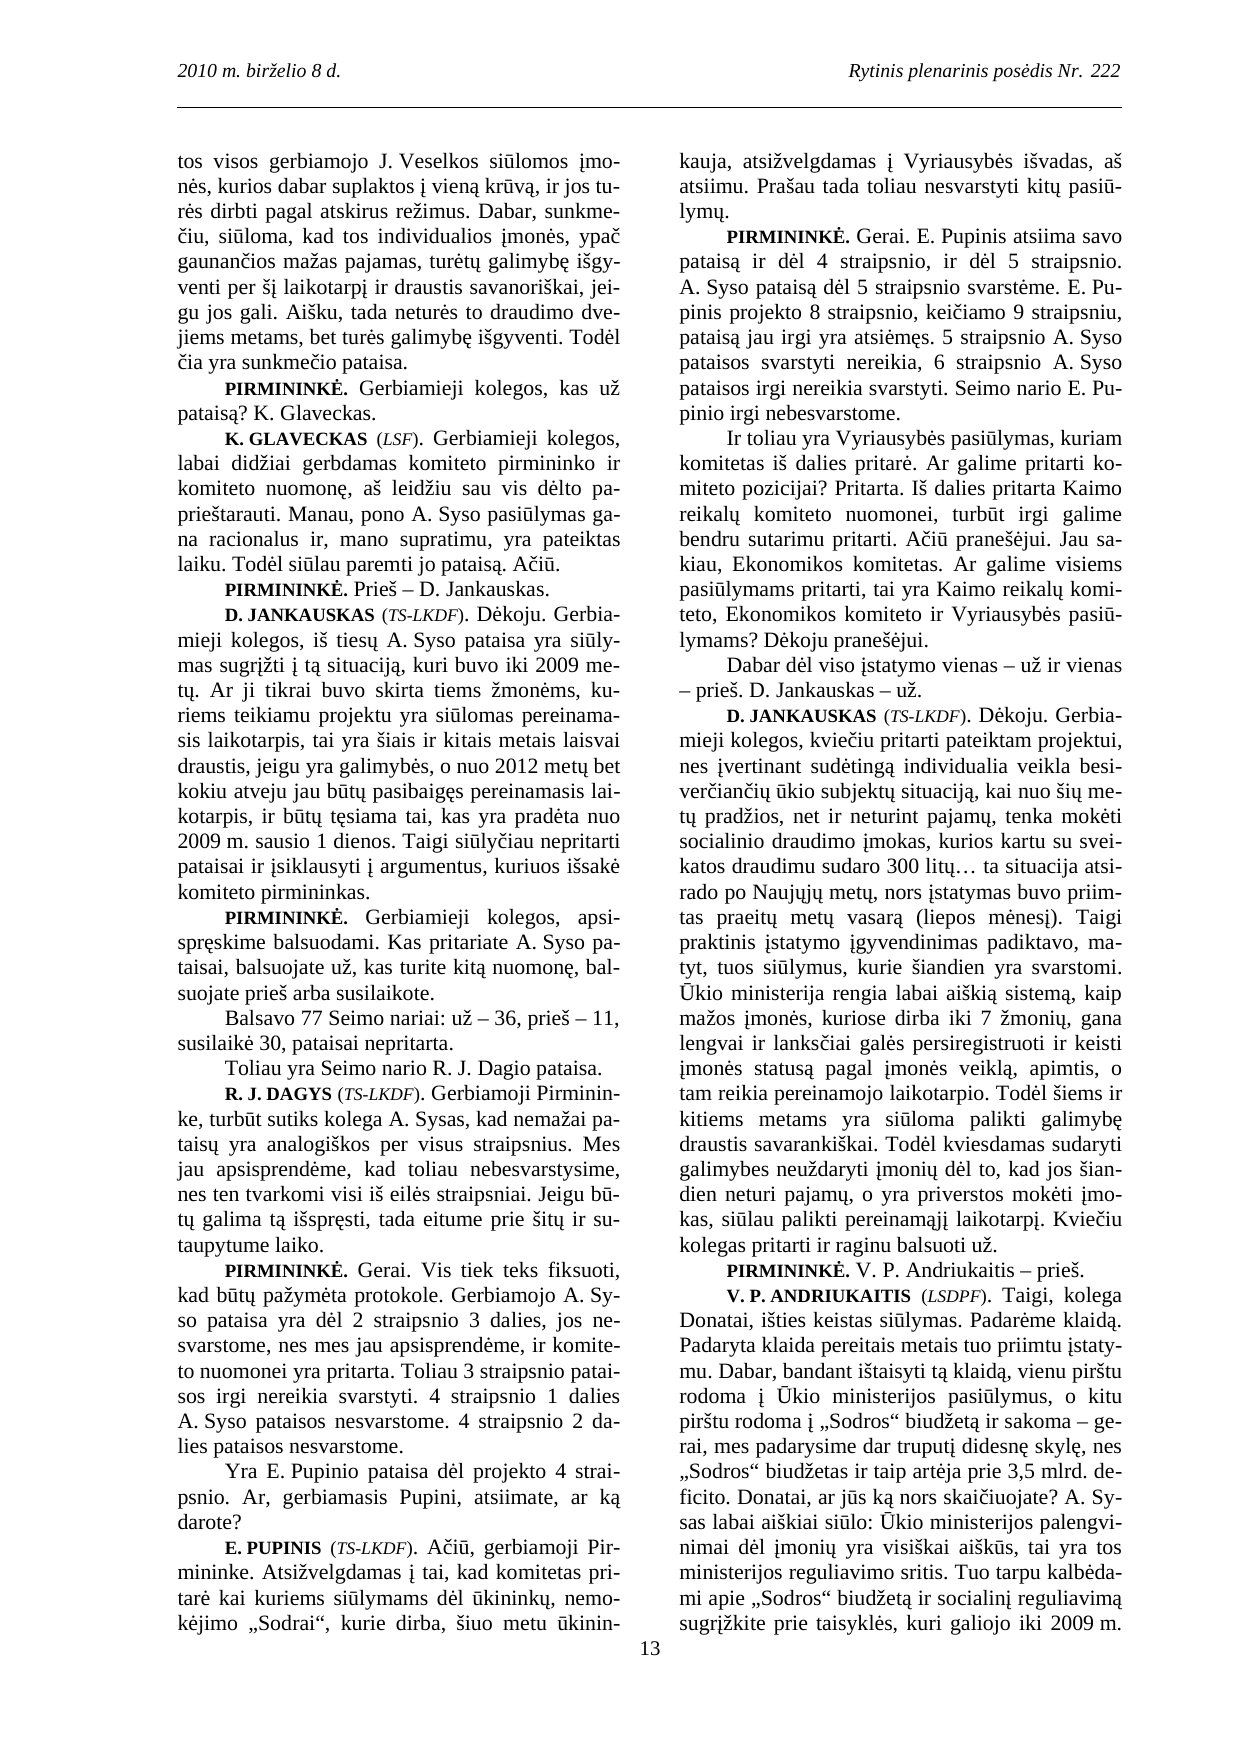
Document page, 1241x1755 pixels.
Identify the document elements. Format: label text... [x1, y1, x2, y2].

text PIRMININKĖ. Prieš – D. Jan­kaus­kas. [177, 576, 620, 601]
text D. JANKAUSKAS (TS-LKDF). Dė­ko­ju. Ger­bia­mie­ji ko­le­gos, kvie­čiu pri­tar­ti pa­teik­tam pro­jek­tui, nes įver­ti­nant su­dė­tin­gą in­di­vi­du­a­lia veik­la be­si­ver­čian­čių ūkio sub­jek­tų si­tu­a­ci­ją, kai nuo šių me­tų pra­džios, net ir ne­tu­rint pa­ja­mų, ten­ka mo­kė­ti so­cia­li­nio drau­di­mo įmo­kas, ku­rios kar­tu su svei­ka­tos drau­di­mu su­da­ro 300 li­tų… ta si­tu­a­ci­ja at­si­ra­do po Nau­jų­jų me­tų, nors įsta­ty­mas bu­vo pri­im­tas pra­ei­tų me­tų va­sa­rą (lie­pos mė­ne­sį). Tai­gi prak­ti­nis įsta­ty­mo įgy­ven­di­ni­mas pa­dik­ta­vo, ma­tyt, tuos siū­ly­mus, ku­rie šian­dien yra svars­to­mi. Ūkio mi­nis­te­ri­ja ren­gia la­bai aiš­kią sis­te­mą, kaip ma­žos įmo­nės, ku­rio­se dir­ba iki 7 žmo­nių, ga­na leng­vai ir lanks­čiai ga­lės per­si­re­gist­ruo­ti ir keis­ti įmo­nės sta­tu­są pa­gal įmo­nės veik­lą, ap­im­tis, o tam rei­kia per­ei­na­mo­jo lai­ko­tar­pio. To­dėl šiems ir ki­tiems me­tams yra siū­lo­ma pa­lik­ti ga­li­my­bę draus­tis sa­va­ran­kiš­kai. To­dėl kvies­da­mas su­da­ry­ti ga­li­my­bes ne­už­da­ry­ti įmo­nių dėl to, kad jos šian­dien ne­tu­ri pa­ja­mų, o yra pri­vers­tos mo­kė­ti įmo­kas, siū­lau pa­lik­ti per­ei­na­mą­jį lai­ko­tar­pį. Kvie­čiu ko­le­gas pri­tar­ti ir ra­gi­nu bal­suo­ti už. [679, 702, 1122, 1257]
text PIRMININKĖ. Ger­bia­mie­ji ko­le­gos, ap­si­spręs­ki­me bal­suo­da­mi. Kas pri­ta­ria­te A. Sy­so pa­tai­sai, bal­suo­ja­te už, kas tu­ri­te ki­tą nuo­mo­nę, bal­suo­ja­te prieš ar­ba su­si­lai­ko­te. [177, 904, 620, 1005]
text PIRMININKĖ. V. P. An­driu­kai­tis – prieš. [679, 1257, 1122, 1282]
text kau­ja, at­si­žvelg­da­mas į Vy­riau­sy­bės iš­va­das, aš at­si­i­mu. Pra­šau ta­da to­liau ne­svars­ty­ti ki­tų pa­siū­ly­mų. [679, 148, 1122, 223]
text PIRMININKĖ. Ge­rai. E. Pu­pi­nis at­si­i­ma sa­vo pa­tai­są ir dėl 4 straips­nio, ir dėl 5 straips­nio. A. Sy­so pa­tai­są dėl 5 straips­nio svars­tė­me. E. Pu­pi­nis pro­jek­to 8 straips­nio, kei­čia­mo 9 straips­niu, pa­tai­są jau ir­gi yra at­si­ė­męs. 5 straips­nio A. Sy­so pa­tai­sos svars­ty­ti ne­rei­kia, 6 straips­nio A. Sy­so pa­tai­sos ir­gi ne­rei­kia svars­ty­ti. Sei­mo na­rio E. Pu­pi­nio ir­gi ne­be­svars­to­me. [679, 223, 1122, 425]
text To­liau yra Sei­mo na­rio R. J. Da­gio pa­tai­sa. [177, 1055, 620, 1080]
text tos vi­sos ger­bia­mo­jo J. Ve­sel­kos siū­lo­mos įmo­nės, ku­rios da­bar su­plak­tos į vie­ną krū­vą, ir jos tu­rės dirb­ti pa­gal at­ski­rus re­ži­mus. Da­bar, sun­kme­čiu, siū­lo­ma, kad tos in­di­vi­du­a­lios įmo­nės, ypač gau­nan­čios ma­žas pa­ja­mas, tu­rė­tų ga­li­my­bę iš­gy­ven­ti per šį lai­ko­tar­pį ir draus­tis sa­va­no­riš­kai, jei­gu jos ga­li. Aiš­ku, ta­da ne­tu­rės to drau­di­mo dve­jiems me­tams, bet tu­rės ga­li­my­bę iš­gy­ven­ti. To­dėl čia yra sun­kme­čio pa­tai­sa. [177, 148, 620, 374]
text Da­bar dėl vi­so įsta­ty­mo vie­nas – už ir vie­nas – prieš. D. Jan­kaus­kas – už. [679, 652, 1122, 702]
text K. GLAVECKAS (LSF). Ger­bia­mie­ji ko­le­gos, la­bai di­džiai gerb­da­mas ko­mi­te­to pir­mi­nin­ko ir ko­mi­te­to nuo­mo­nę, aš lei­džiu sau vis dėl­to pa­prieš­ta­rau­ti. Ma­nau, po­no A. Sy­so pa­siū­ly­mas ga­na ra­cio­na­lus ir, ma­no su­pra­ti­mu, yra pa­teik­tas lai­ku. To­dėl siū­lau pa­rem­ti jo pa­tai­są. Ačiū. [177, 425, 620, 576]
text E. PUPINIS (TS-LKDF). Ačiū, ger­bia­mo­ji Pir­mi­nin­ke. At­si­žvelg­da­mas į tai, kad ko­mi­te­tas pri­ta­rė kai ku­riems siū­ly­mams dėl ūki­nin­kų, ne­mo­kė­ji­mo „Sod­rai“, ku­rie dir­ba, šiuo me­tu ūki­nin­ [177, 1534, 620, 1635]
text PIRMININKĖ. Ger­bia­mie­ji ko­le­gos, kas už pa­tai­są? K. Gla­vec­kas. [177, 374, 620, 425]
text Bal­sa­vo 77 Sei­mo na­riai: už – 36, prieš – 11, su­si­lai­kė 30, pa­tai­sai ne­pri­tar­ta. [177, 1005, 620, 1055]
text PIRMININKĖ. Ge­rai. Vis tiek teks fik­suo­ti, kad bū­tų pa­žy­mė­ta pro­to­ko­le. Ger­bia­mo­jo A. Sy­so pa­tai­sa yra dėl 2 straips­nio 3 da­lies, jos ne­svars­to­me, nes mes jau ap­si­spren­dė­me, ir ko­mi­te­to nuo­mo­nei yra pri­tar­ta. To­liau 3 straips­nio pa­tai­sos ir­gi ne­rei­kia svars­ty­ti. 4 straips­nio 1 da­lies A. Sy­so pa­tai­sos ne­svars­to­me. 4 straips­nio 2 da­lies pa­tai­sos ne­svars­to­me. [177, 1257, 620, 1458]
text D. JANKAUSKAS (TS-LKDF). Dė­ko­ju. Ger­bia­mie­ji ko­le­gos, iš tie­sų A. Sy­so pa­tai­sa yra siū­ly­mas su­grįž­ti į tą si­tu­a­ci­ją, ku­ri bu­vo iki 2009 me­tų. Ar ji tik­rai bu­vo skir­ta tiems žmo­nėms, ku­riems tei­kia­mu pro­jek­tu yra siū­lo­mas per­ei­na­ma­sis lai­ko­tar­pis, tai yra šiais ir ki­tais me­tais lais­vai draus­tis, jei­gu yra ga­li­my­bės, o nuo 2012 me­tų bet ko­kiu at­ve­ju jau bū­tų pa­si­bai­gęs per­ei­na­ma­sis lai­ko­tar­pis, ir bū­tų tę­sia­ma tai, kas yra pra­dė­ta nuo 2009 m. sau­sio 1 die­nos. Tai­gi siū­ly­čiau ne­pri­tar­ti pa­tai­sai ir įsi­klau­sy­ti į ar­gu­men­tus, ku­riuos iš­sa­kė ko­mi­te­to pir­mi­nin­kas. [177, 601, 620, 904]
text R. J. DAGYS (TS-LKDF). Ger­bia­mo­ji Pir­mi­nin­ke, tur­būt su­tiks ko­le­ga A. Sy­sas, kad ne­ma­žai pa­tai­sų yra ana­lo­giš­kos per vi­sus straips­nius. Mes jau ap­si­spren­dė­me, kad to­liau ne­be­svars­ty­si­me, nes ten tvar­ko­mi vi­si iš ei­lės straips­niai. Jei­gu bū­tų ga­li­ma tą iš­spręs­ti, ta­da ei­tu­me prie ši­tų ir su­tau­py­tu­me lai­ko. [177, 1080, 620, 1257]
text V. P. ANDRIUKAITIS (LSDPF). Tai­gi, ko­le­ga Do­na­tai, iš­ties keis­tas siū­ly­mas. Pa­da­rė­me klai­dą. Pa­da­ry­ta klai­da per­ei­tais me­tais tuo pri­im­tu įsta­ty­mu. Da­bar, ban­dant iš­tai­sy­ti tą klai­dą, vie­nu pirš­tu ro­do­ma į Ūkio mi­nis­te­ri­jos pa­siū­ly­mus, o ki­tu pirš­tu ro­do­ma į „Sod­ros“ biu­dže­tą ir sa­ko­ma – ge­rai, mes pa­da­ry­si­me dar tru­pu­tį di­des­nę sky­lę, nes „Sod­ros“ biu­dže­tas ir taip ar­tė­ja prie 3,5 mlrd. de­fi­ci­to. Do­na­tai, ar jūs ką nors skai­čiuo­ja­te? A. Sy­sas la­bai aiš­kiai siū­lo: Ūkio mi­nis­te­ri­jos pa­leng­vi­ni­mai dėl įmo­nių yra vi­siš­kai aiš­kūs, tai yra tos mi­nis­te­ri­jos re­gu­lia­vi­mo sri­tis. Tuo tar­pu kal­bė­da­mi apie „Sod­ros“ biu­dže­tą ir so­cia­li­nį re­gu­lia­vi­mą su­grįž­ki­te prie tai­syk­lės, ku­ri ga­lio­jo iki 2009 m. [679, 1282, 1122, 1635]
text Yra E. Pu­pi­nio pa­tai­sa dėl pro­jek­to 4 strai­psnio. Ar, ger­bia­ma­sis Pu­pi­ni, at­si­i­ma­te, ar ką daro­te? [177, 1458, 620, 1534]
text Ir to­liau yra Vy­riau­sy­bės pa­siū­ly­mas, ku­riam ko­mi­te­tas iš da­lies pri­ta­rė. Ar ga­li­me pri­tar­ti ko­mi­te­to po­zi­ci­jai? Pri­tar­ta. Iš da­lies pri­tar­ta Kai­mo rei­ka­lų ko­mi­te­to nuo­mo­nei, tur­būt ir­gi ga­li­me ben­dru su­ta­ri­mu pri­tar­ti. Ačiū pra­ne­šė­jui. Jau sa­kiau, Eko­no­mi­kos ko­mi­te­tas. Ar ga­li­me vi­siems pa­siū­ly­mams pri­tar­ti, tai yra Kai­mo rei­ka­lų ko­mi­te­to, Eko­no­mi­kos ko­mi­te­to ir Vy­riau­sy­bės pa­siū­ly­mams? Dė­ko­ju pra­ne­šė­jui. [679, 425, 1122, 652]
